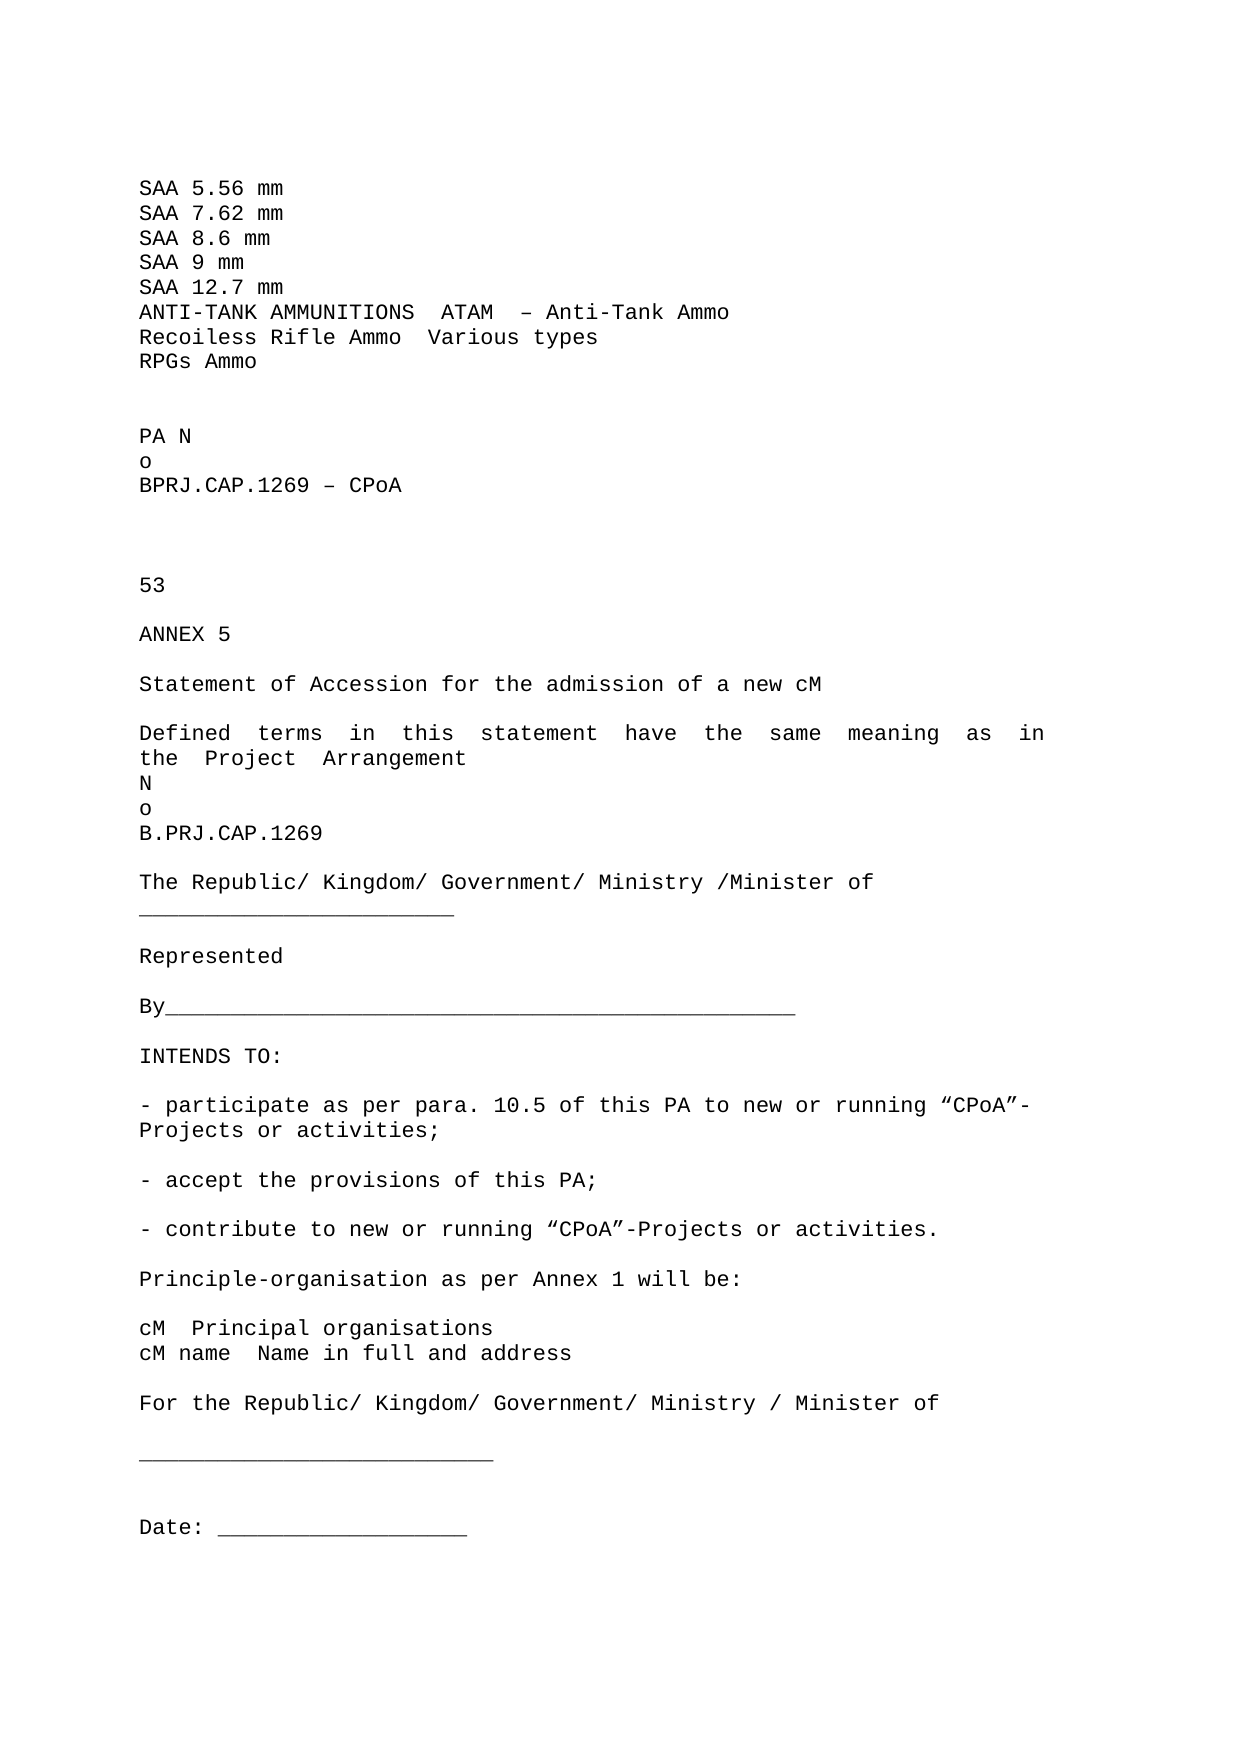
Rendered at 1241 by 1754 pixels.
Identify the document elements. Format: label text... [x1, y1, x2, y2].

text SAA 9 mm [139, 252, 1101, 276]
text RPGs Ammo [139, 351, 1101, 376]
text ANNEX 5 [139, 623, 1101, 648]
text SAA 5.56 mm [139, 177, 1101, 202]
text Represented [139, 946, 1101, 971]
text SAA 12.7 mm [139, 276, 1101, 301]
text ___________________________ [139, 1442, 1101, 1466]
text Recoiless Rifle Ammo Various types [139, 326, 1101, 351]
text cM Principal organisations [139, 1318, 1101, 1342]
text Date: ___________________ [139, 1516, 1101, 1541]
text PA N [139, 425, 1101, 450]
text SAA 8.6 mm [139, 227, 1101, 252]
text Defined terms in this statement have the same meaning as in the Project Arrangement [139, 723, 1101, 772]
text BPRJ.CAP.1269 – CPoA [139, 475, 1101, 499]
text o [139, 450, 1101, 475]
text INTENDS TO: [139, 1045, 1101, 1070]
text N [139, 772, 1101, 797]
text - participate as per para. 10.5 of this PA to new or running “CPoA”-Projects or activities; [139, 1094, 1101, 1144]
text Principle-organisation as per Annex 1 will be: [139, 1268, 1101, 1293]
text ANTI-TANK AMMUNITIONS ATAM – Anti-Tank Ammo [139, 301, 1101, 326]
text SAA 7.62 mm [139, 202, 1101, 227]
text B.PRJ.CAP.1269 [139, 822, 1101, 847]
text cM name Name in full and address [139, 1342, 1101, 1367]
text The Republic/ Kingdom/ Government/ Ministry /Minister of ________________________ [139, 871, 1101, 921]
text For the Republic/ Kingdom/ Government/ Ministry / Minister of [139, 1392, 1101, 1417]
text 53 [139, 574, 1101, 599]
text By________________________________________________ [139, 995, 1101, 1020]
text Statement of Accession for the admission of a new cM [139, 673, 1101, 698]
text - contribute to new or running “CPoA”-Projects or activities. [139, 1218, 1101, 1243]
text - accept the provisions of this PA; [139, 1169, 1101, 1194]
text o [139, 797, 1101, 822]
